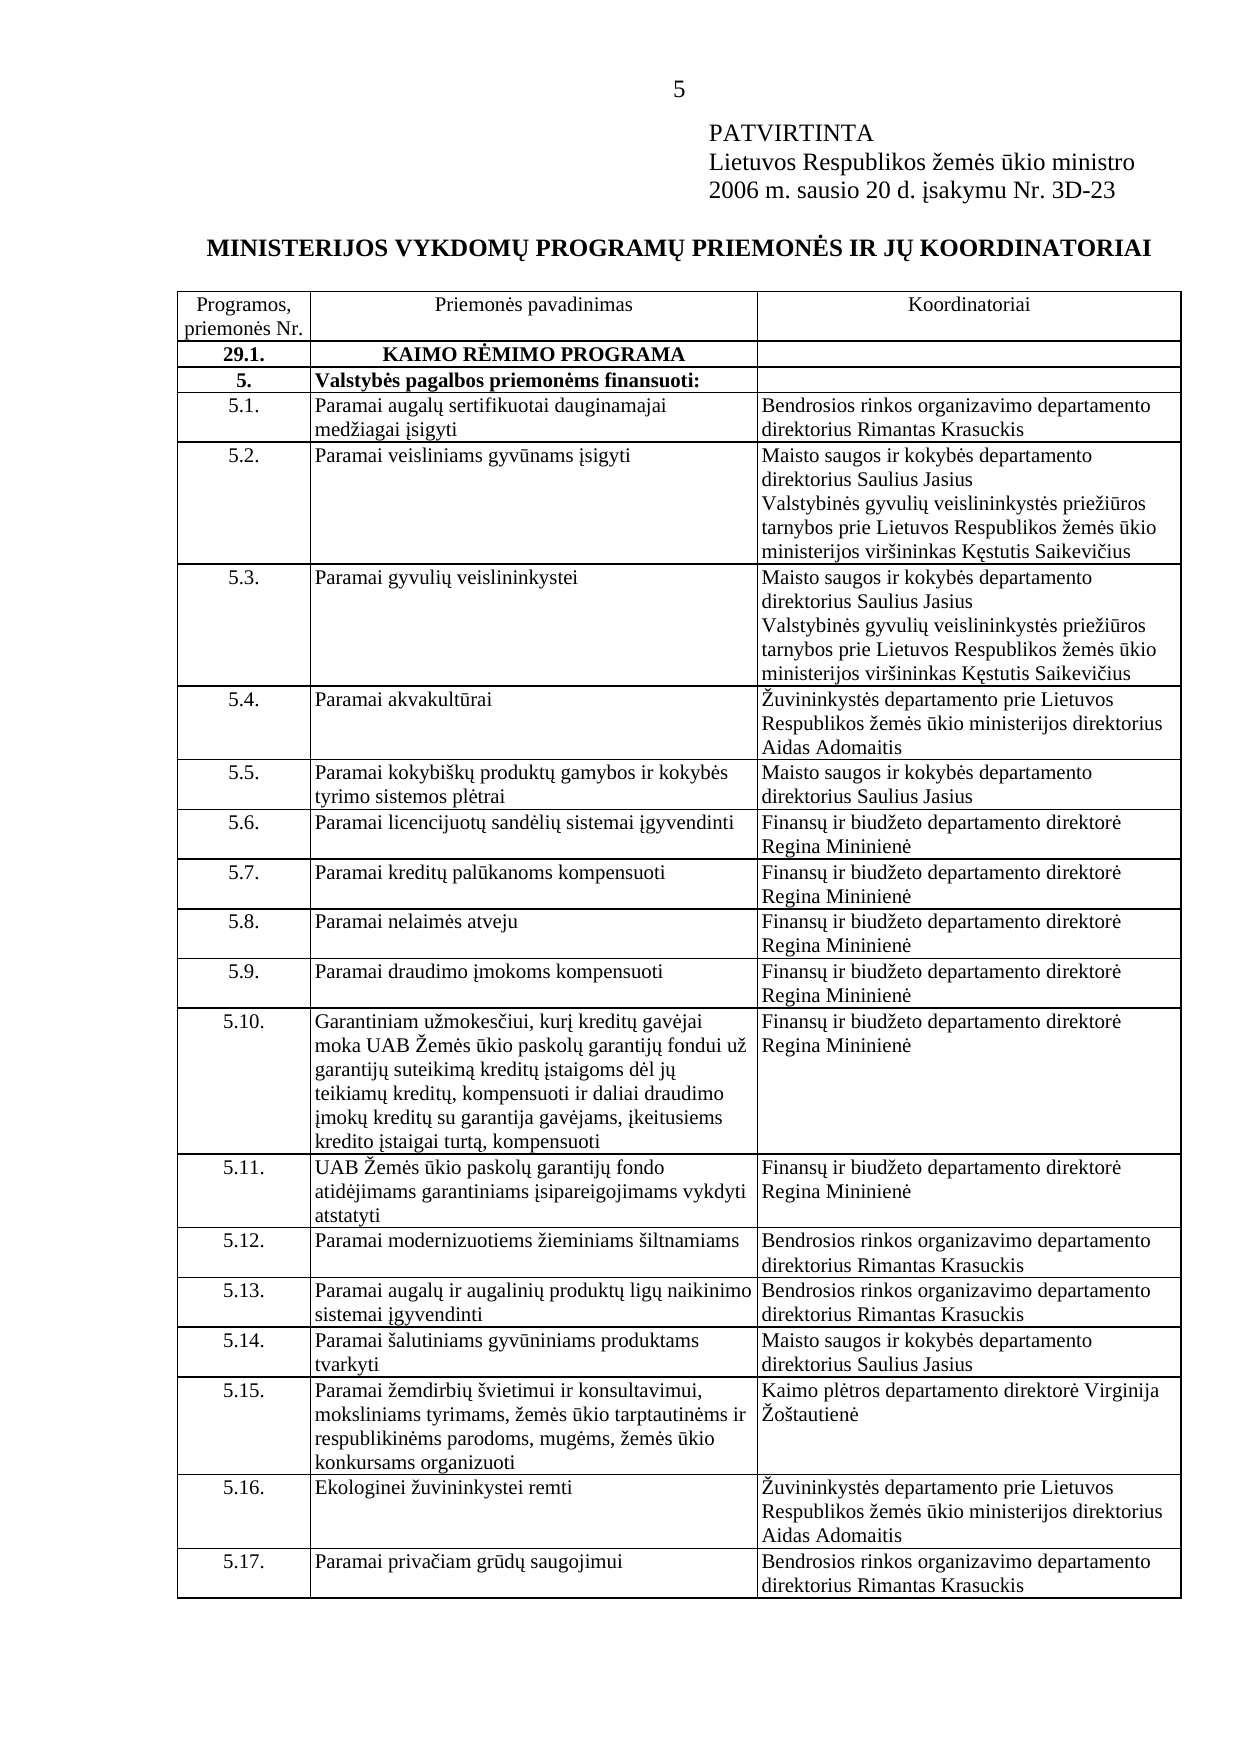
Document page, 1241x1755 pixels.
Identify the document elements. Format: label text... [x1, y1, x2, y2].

table_cell Paramai akvakultūrai [311, 687, 757, 759]
table_cell Paramai draudimo įmokoms kompensuoti [311, 959, 757, 1007]
table_cell 5.13. [178, 1278, 310, 1326]
table_header Koordinatoriai [758, 292, 1180, 340]
table_cell 5.10. [178, 1009, 310, 1153]
table_cell 5.16. [178, 1475, 310, 1547]
table_cell Paramai nelaimės atveju [311, 910, 757, 957]
table_cell Paramai kreditų palūkanoms kompensuoti [311, 860, 757, 908]
table_cell 5.8. [178, 910, 310, 957]
table_cell 5.14. [178, 1328, 310, 1376]
table_cell Kaimo plėtros departamento direktorė Virginija Žoštautienė [758, 1378, 1180, 1474]
text 2006 m. sausio 20 d. įsakymu Nr. 3D-23 [177, 176, 1181, 204]
table_cell Paramai veisliniams gyvūnams įsigyti [311, 443, 757, 563]
table_cell 5.15. [178, 1378, 310, 1474]
table_cell 5.3. [178, 565, 310, 685]
table_cell 5.6. [178, 810, 310, 858]
table_cell 5. [306, 368, 310, 392]
table_cell 5.9. [178, 959, 310, 1007]
text MINISTERIJOS VYKDOMŲ PROGRAMŲ PRIEMONĖS IR JŲ KOORDINATORIAI [177, 233, 1181, 262]
table_cell Paramai modernizuotiems žieminiams šiltnamiams [311, 1228, 757, 1277]
table_cell 5.5. [178, 760, 310, 808]
table_cell 5.1. [178, 393, 310, 441]
table_cell Paramai privačiam grūdų saugojimui [311, 1549, 757, 1597]
table_cell 5.11. [178, 1155, 310, 1227]
table_cell 5.17. [178, 1549, 310, 1597]
table_cell 5.4. [178, 687, 310, 759]
table_cell 5.2. [178, 443, 310, 563]
table_cell 5.12. [178, 1228, 310, 1277]
table_cell 5.7. [178, 860, 310, 908]
table_cell Paramai gyvulių veislininkystei [311, 565, 757, 685]
table_header Priemonės pavadinimas [311, 292, 757, 340]
text PATVIRTINTA [177, 118, 1181, 147]
text Lietuvos Respublikos žemės ūkio ministro [177, 147, 1181, 176]
table_cell Paramai licencijuotų sandėlių sistemai įgyvendinti [311, 810, 757, 858]
table_cell Finansų ir biudžeto departamento direktorė Regina Mininienė [758, 1155, 1180, 1227]
table_cell Finansų ir biudžeto departamento direktorė Regina Mininienė [758, 1009, 1180, 1153]
table_cell Ekologinei žuvininkystei remti [311, 1475, 757, 1547]
